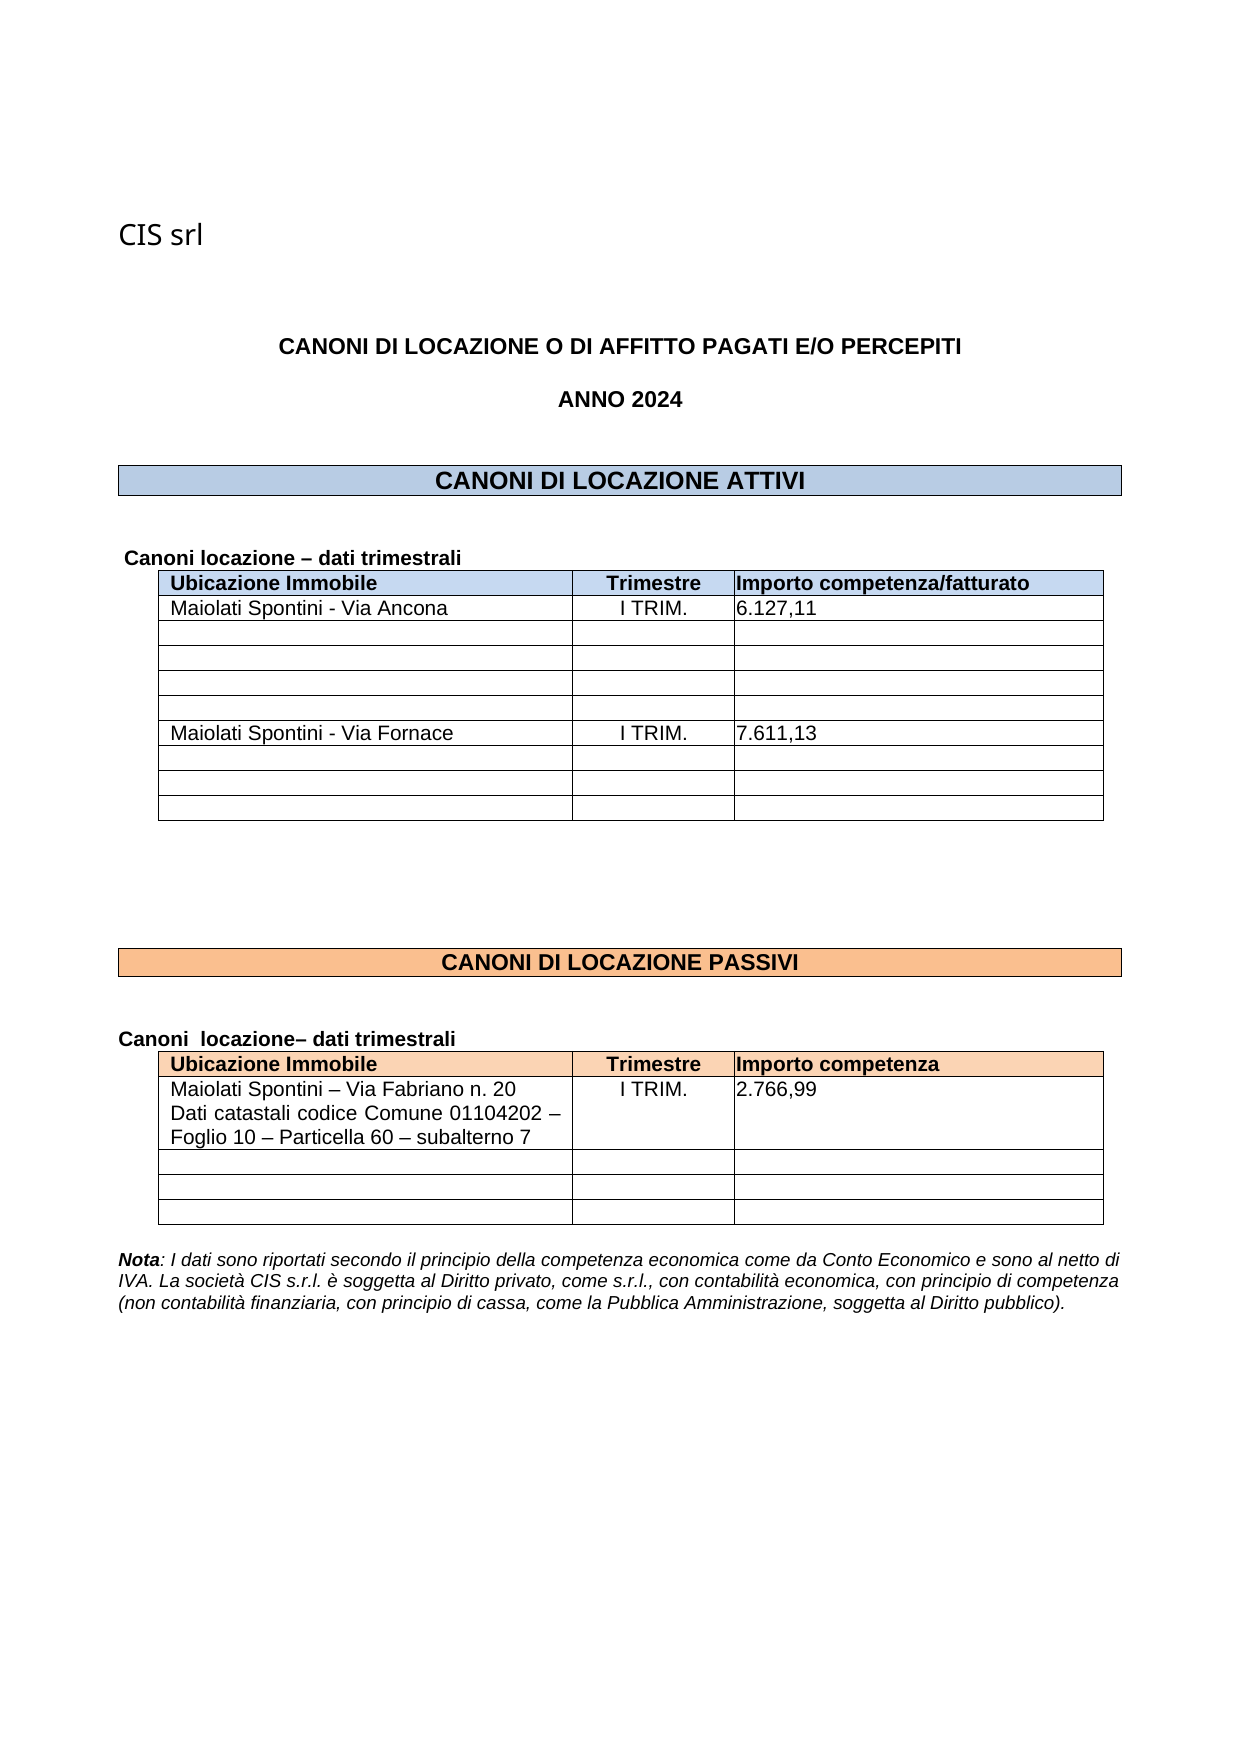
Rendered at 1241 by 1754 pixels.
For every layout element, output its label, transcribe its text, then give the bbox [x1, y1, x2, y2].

table_cell 2.766,99 [735, 1077, 1103, 1149]
table_header Ubicazione Immobile [159, 571, 572, 595]
text Canoni locazione – dati trimestrali [118, 546, 1122, 570]
table_cell [735, 1150, 1103, 1174]
table_cell [573, 1150, 734, 1174]
text ANNO 2024 [118, 386, 1122, 412]
table_cell [735, 746, 1103, 770]
table_header Trimestre [573, 1052, 734, 1076]
table_cell I TRIM. [573, 1077, 734, 1149]
table_cell [573, 646, 734, 670]
table_cell [159, 696, 572, 720]
table_cell [735, 696, 1103, 720]
table_header Importo competenza [735, 1052, 1103, 1076]
table_cell I TRIM. [573, 721, 734, 745]
table_cell Maiolati Spontini - Via Fornace [159, 721, 572, 745]
table_cell [159, 796, 572, 820]
table_cell [573, 746, 734, 770]
table_cell 6.127,11 [735, 596, 1103, 620]
text Nota: I dati sono riportati secondo il principio della competenza economica come da Conto Economico e sono al netto di IVA. La società CIS s.r.l. è soggetta al Diritto privato, come s.r.l., con contabilità economica, con principio di competenza (non contabilità finanziaria, con principio di cassa, come la Pubblica Amministrazione, soggetta al Diritto pubblico). [118, 1249, 1122, 1313]
table_cell I TRIM. [573, 596, 734, 620]
table_cell [735, 646, 1103, 670]
table_cell [159, 646, 572, 670]
table_cell [573, 696, 734, 720]
text Canoni locazione– dati trimestrali [118, 1027, 1122, 1051]
table_cell [735, 621, 1103, 645]
table_header Trimestre [573, 571, 734, 595]
text CANONI DI LOCAZIONE ATTIVI [119, 466, 1121, 495]
table_cell [573, 1175, 734, 1199]
table_cell [159, 1200, 572, 1224]
table_cell [735, 1175, 1103, 1199]
table_cell [573, 771, 734, 795]
table_cell [159, 771, 572, 795]
table_cell [159, 1150, 572, 1174]
table_header Importo competenza/fatturato [735, 571, 1103, 595]
text CANONI DI LOCAZIONE O DI AFFITTO PAGATI E/O PERCEPITI [118, 333, 1122, 359]
table_cell [735, 771, 1103, 795]
table_header Ubicazione Immobile [159, 1052, 572, 1076]
table_cell [573, 796, 734, 820]
table_cell [735, 796, 1103, 820]
table_cell [573, 621, 734, 645]
table_cell 7.611,13 [735, 721, 1103, 745]
table_cell [159, 746, 572, 770]
table_cell [159, 1175, 572, 1199]
table_cell [573, 1200, 734, 1224]
text CIS srl [118, 214, 1122, 254]
table_cell [159, 621, 572, 645]
text CANONI DI LOCAZIONE PASSIVI [119, 949, 1121, 976]
table_cell [159, 671, 572, 695]
table_cell [735, 1200, 1103, 1224]
table_cell Maiolati Spontini - Via Ancona [159, 596, 572, 620]
table_cell Maiolati Spontini – Via Fabriano n. 20 Dati catastali codice Comune 01104202 – Foglio 10 – Particella 60 – subalterno 7 [159, 1077, 572, 1149]
table_cell [735, 671, 1103, 695]
table_cell [573, 671, 734, 695]
